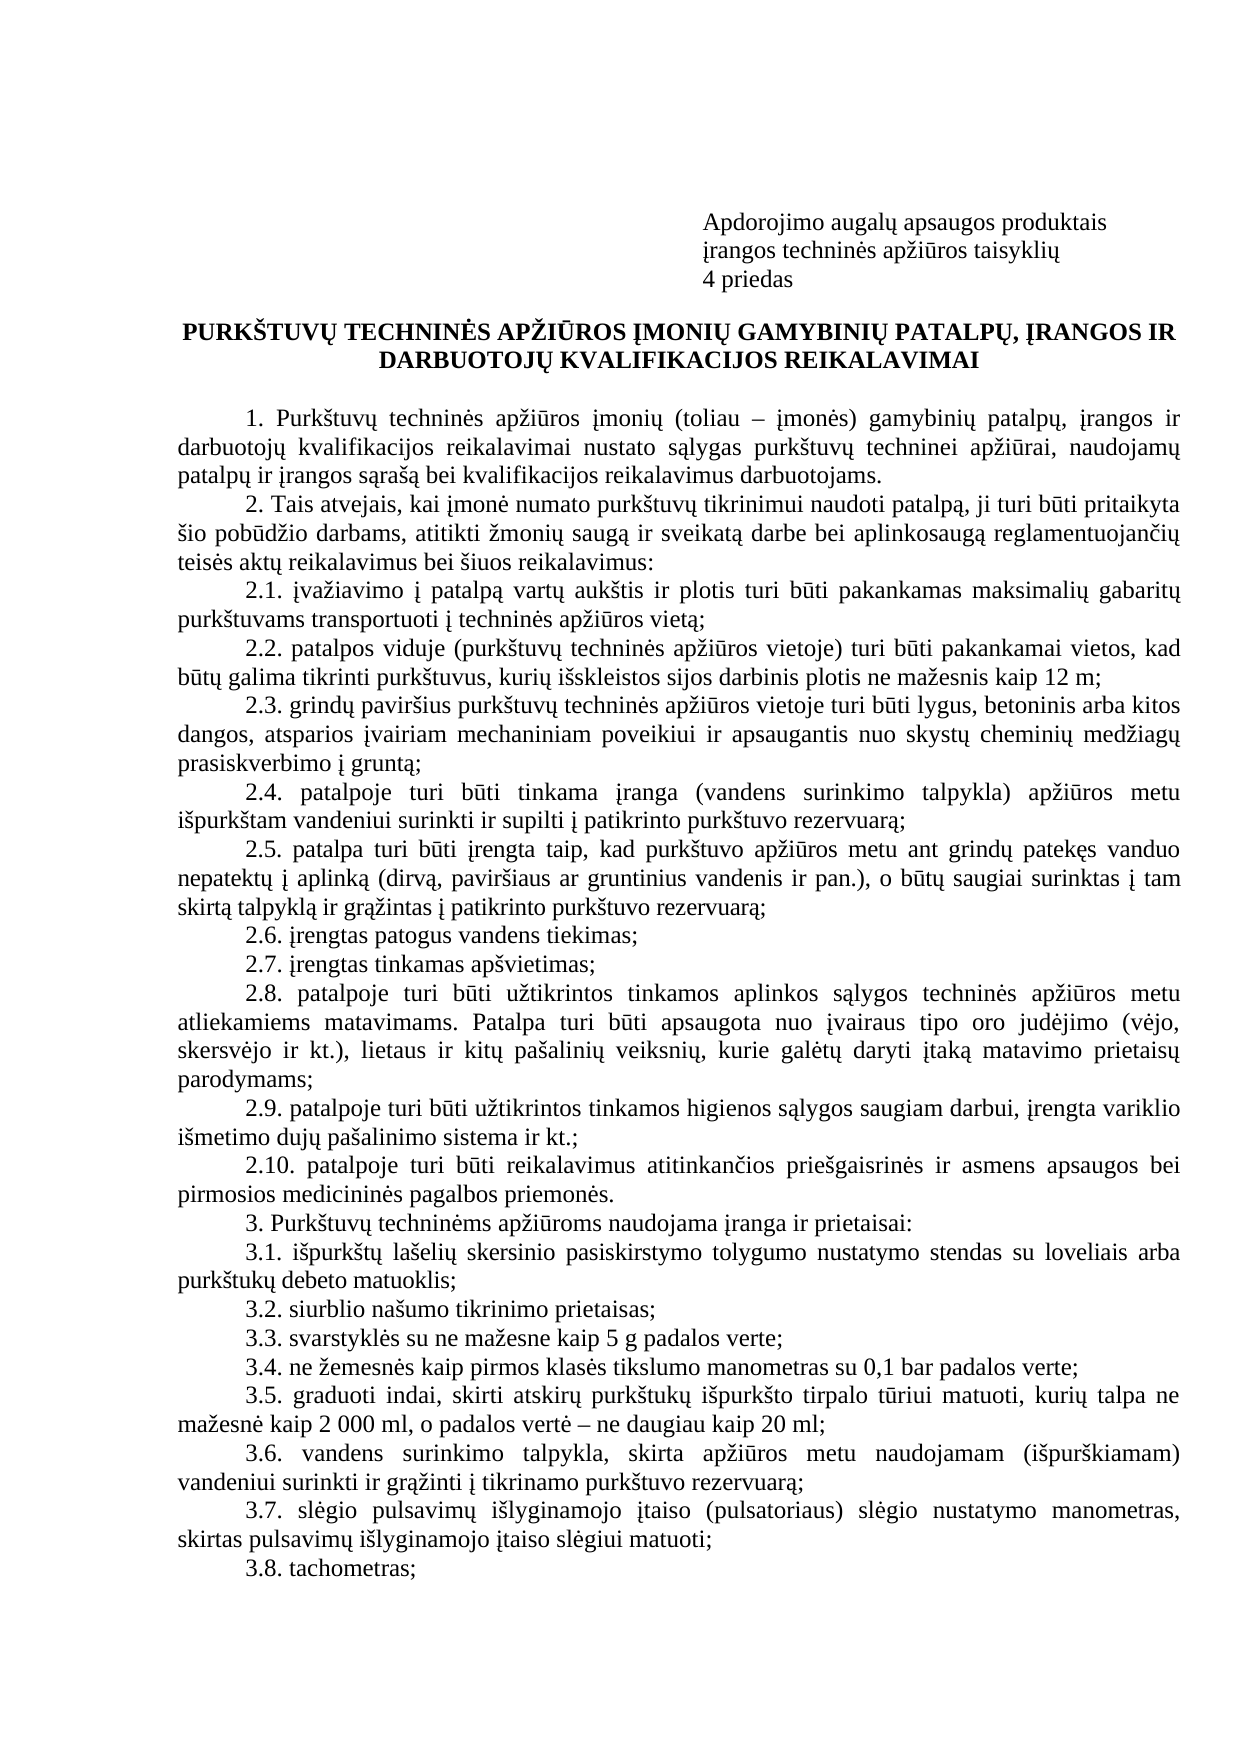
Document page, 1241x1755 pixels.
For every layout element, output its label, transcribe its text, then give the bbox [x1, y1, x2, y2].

text 3.8. tachometras; [177, 1553, 1181, 1582]
text 2.9. patalpoje turi būti užtikrintos tinkamos higienos sąlygos saugiam darbui, įrengta variklio išmetimo dujų pašalinimo sistema ir kt.; [177, 1093, 1181, 1151]
text 2.6. įrengtas patogus vandens tiekimas; [177, 921, 1181, 949]
text 3.7. slėgio pulsavimų išlyginamojo įtaiso (pulsatoriaus) slėgio nustatymo manometras, skirtas pulsavimų išlyginamojo įtaiso slėgiui matuoti; [177, 1496, 1181, 1553]
text Apdorojimo augalų apsaugos produktais [702, 207, 1181, 235]
text 3.4. ne žemesnės kaip pirmos klasės tikslumo manometras su 0,1 bar padalos verte; [177, 1352, 1181, 1381]
text 3.6. vandens surinkimo talpykla, skirta apžiūros metu naudojamam (išpurškiamam) vandeniui surinkti ir grąžinti į tikrinamo purkštuvo rezervuarą; [177, 1438, 1181, 1496]
text 2.2. patalpos viduje (purkštuvų techninės apžiūros vietoje) turi būti pakankamai vietos, kad būtų galima tikrinti purkštuvus, kurių išskleistos sijos darbinis plotis ne mažesnis kaip 12 m; [177, 633, 1181, 691]
text 3.3. svarstyklės su ne mažesne kaip 5 g padalos verte; [177, 1323, 1181, 1352]
text 4 priedas [702, 264, 1181, 293]
text 2. Tais atvejais, kai įmonė numato purkštuvų tikrinimui naudoti patalpą, ji turi būti pritaikyta šio pobūdžio darbams, atitikti žmonių saugą ir sveikatą darbe bei aplinkosaugą reglamentuojančių teisės aktų reikalavimus bei šiuos reikalavimus: [177, 489, 1181, 576]
text 2.7. įrengtas tinkamas apšvietimas; [177, 949, 1181, 978]
text purkštuvų techninės apžiūros ĮMONIŲ GAMYBINIŲ PATALPŲ, ĮRANGOS IR DARBUOTOJŲ KVALIFIKACIJOS REIKALAVIMAI [177, 317, 1181, 374]
text įrangos techninės apžiūros taisyklių [702, 235, 1181, 264]
text 3.1. išpurkštų lašelių skersinio pasiskirstymo tolygumo nustatymo stendas su loveliais arba purkštukų debeto matuoklis; [177, 1237, 1181, 1294]
text 3. Purkštuvų techninėms apžiūroms naudojama įranga ir prietaisai: [177, 1208, 1181, 1237]
text 2.5. patalpa turi būti įrengta taip, kad purkštuvo apžiūros metu ant grindų patekęs vanduo nepatektų į aplinką (dirvą, paviršiaus ar gruntinius vandenis ir pan.), o būtų saugiai surinktas į tam skirtą talpyklą ir grąžintas į patikrinto purkštuvo rezervuarą; [177, 834, 1181, 921]
text 3.5. graduoti indai, skirti atskirų purkštukų išpurkšto tirpalo tūriui matuoti, kurių talpa ne mažesnė kaip 2 000 ml, o padalos vertė – ne daugiau kaip 20 ml; [177, 1381, 1181, 1438]
text 2.1. įvažiavimo į patalpą vartų aukštis ir plotis turi būti pakankamas maksimalių gabaritų purkštuvams transportuoti į techninės apžiūros vietą; [177, 576, 1181, 633]
text 2.8. patalpoje turi būti užtikrintos tinkamos aplinkos sąlygos techninės apžiūros metu atliekamiems matavimams. Patalpa turi būti apsaugota nuo įvairaus tipo oro judėjimo (vėjo, skersvėjo ir kt.), lietaus ir kitų pašalinių veiksnių, kurie galėtų daryti įtaką matavimo prietaisų parodymams; [177, 978, 1181, 1093]
text 2.4. patalpoje turi būti tinkama įranga (vandens surinkimo talpykla) apžiūros metu išpurkštam vandeniui surinkti ir supilti į patikrinto purkštuvo rezervuarą; [177, 777, 1181, 834]
text 1. Purkštuvų techninės apžiūros įmonių (toliau – įmonės) gamybinių patalpų, įrangos ir darbuotojų kvalifikacijos reikalavimai nustato sąlygas purkštuvų techninei apžiūrai, naudojamų patalpų ir įrangos sąrašą bei kvalifikacijos reikalavimus darbuotojams. [177, 403, 1181, 489]
text 2.3. grindų paviršius purkštuvų techninės apžiūros vietoje turi būti lygus, betoninis arba kitos dangos, atsparios įvairiam mechaniniam poveikiui ir apsaugantis nuo skystų cheminių medžiagų prasiskverbimo į gruntą; [177, 691, 1181, 777]
text 3.2. siurblio našumo tikrinimo prietaisas; [177, 1294, 1181, 1323]
text 2.10. patalpoje turi būti reikalavimus atitinkančios priešgaisrinės ir asmens apsaugos bei pirmosios medicininės pagalbos priemonės. [177, 1151, 1181, 1208]
